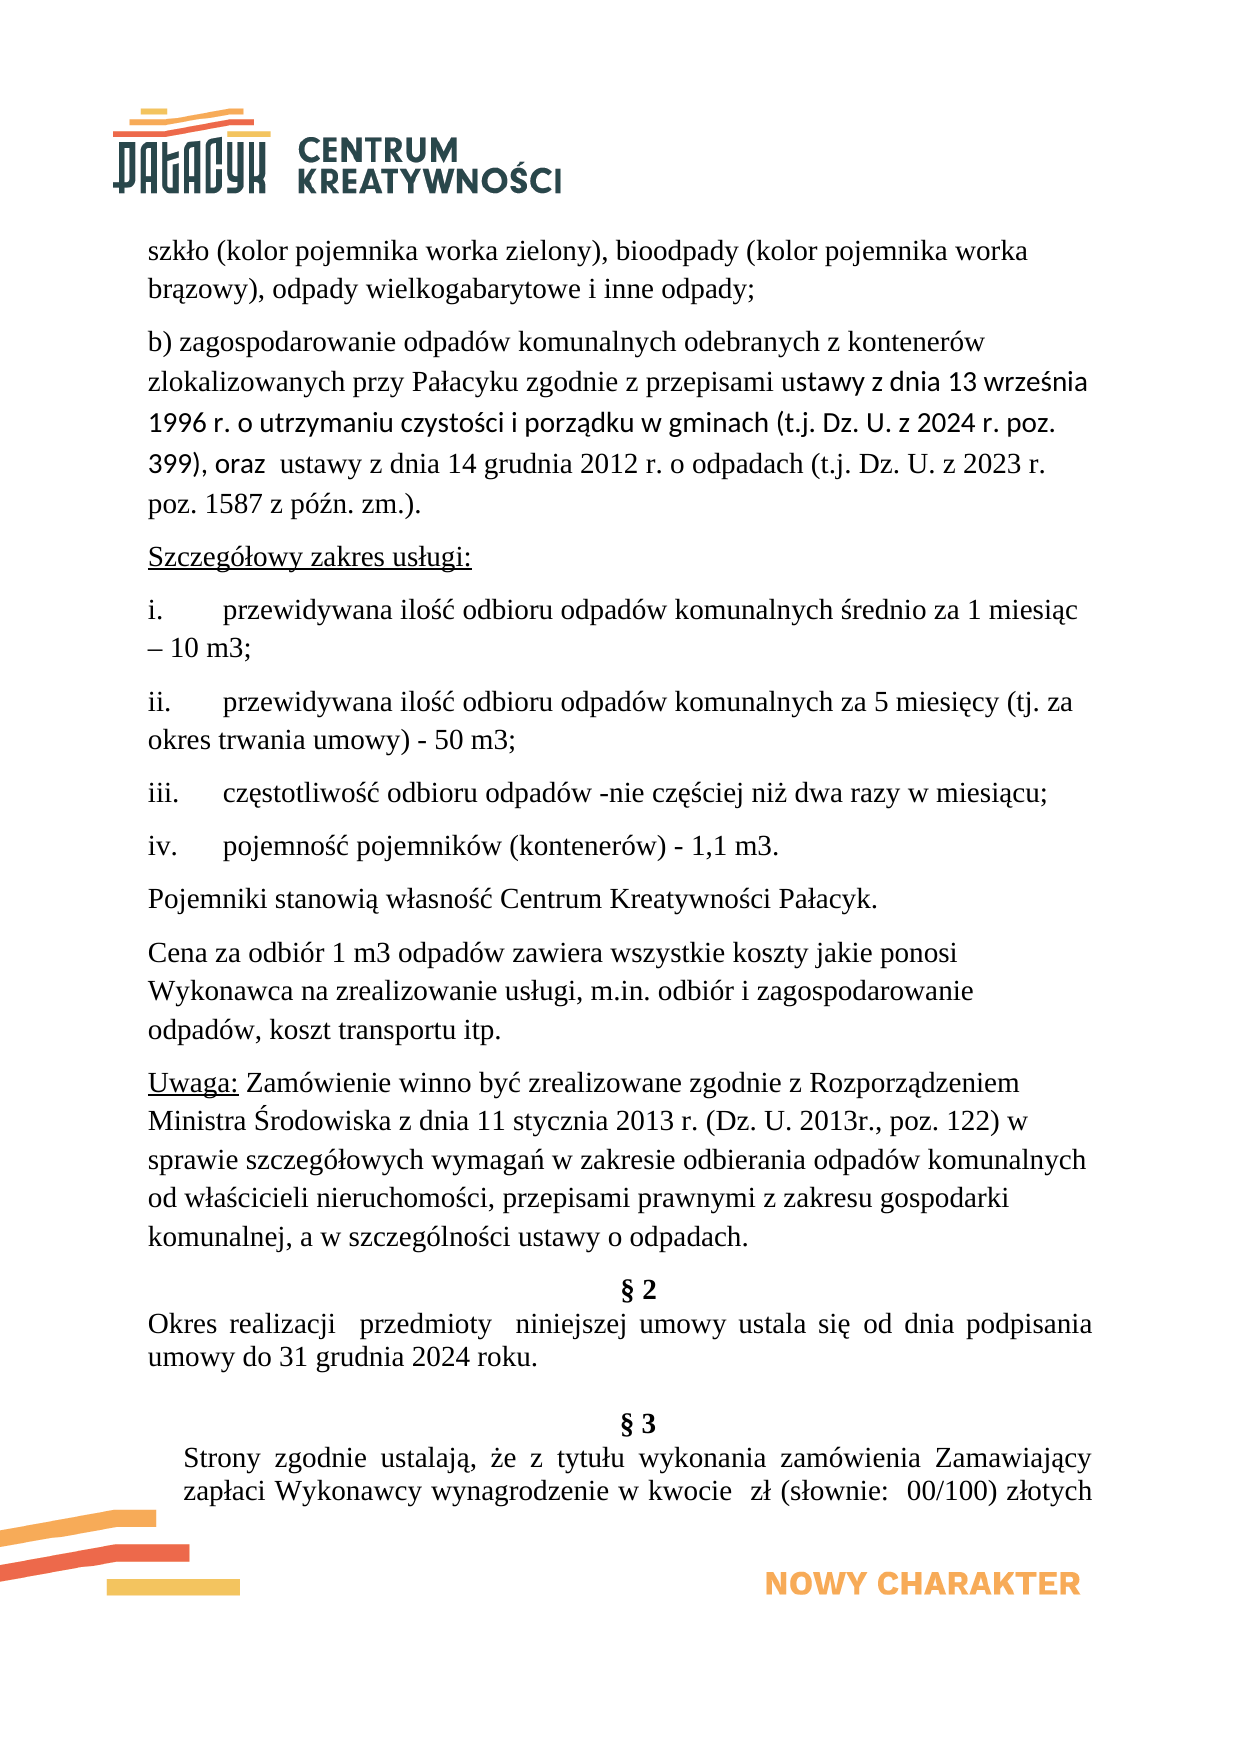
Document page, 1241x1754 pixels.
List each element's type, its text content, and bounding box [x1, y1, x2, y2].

text Okres realizacji przedmioty niniejszej umowy ustala się od dnia podpisania umowy do 31 grudnia 2024 roku. [148, 1306, 1093, 1373]
text Szczegółowy zakres usługi: [148, 539, 1093, 572]
text Cena za odbiór 1 m3 odpadów zawiera wszystkie koszty jakie ponosi Wykonawca na zrealizowanie usługi, m.in. odbiór i zagospodarowanie odpadów, koszt transportu itp. [148, 935, 1093, 1045]
list pojemność pojemników (kontenerów) - 1,1 m3. [148, 828, 1093, 862]
text Pojemniki stanowią własność Centrum Kreatywności Pałacyk. [148, 882, 1093, 915]
picture [0, 73, 1183, 233]
list Strony zgodnie ustalają, że z tytułu wykonania zamówienia Zamawiający zapłaci Wykonawcy wynagrodzenie w kwocie zł (słownie: 00/100) złotych [183, 1440, 1093, 1507]
text § 3 [183, 1406, 1093, 1440]
text Uwaga: Zamówienie winno być zrealizowane zgodnie z Rozporządzeniem Ministra Środowiska z dnia 11 stycznia 2013 r. (Dz. U. 2013r., poz. 122) w sprawie szczegółowych wymagań w zakresie odbierania odpadów komunalnych od właścicieli nieruchomości, przepisami prawnymi z zakresu gospodarki komunalnej, a w szczególności ustawy o odpadach. [148, 1065, 1093, 1253]
list przewidywana ilość odbioru odpadów komunalnych średnio za 1 miesiąc – 10 m3; [148, 592, 1093, 664]
text b) zagospodarowanie odpadów komunalnych odebranych z kontenerów zlokalizowanych przy Pałacyku zgodnie z przepisami ustawy z dnia 13 września 1996 r. o utrzymaniu czystości i porządku w gminach (t.j. Dz. U. z 2024 r. poz. 399), oraz ustawy z dnia 14 grudnia 2012 r. o odpadach (t.j. Dz. U. z 2023 r. poz. 1587 z późn. zm.). [148, 324, 1093, 519]
text § 2 [148, 1272, 1093, 1306]
text szkło (kolor pojemnika worka zielony), bioodpady (kolor pojemnika worka brązowy), odpady wielkogabarytowe i inne odpady; [148, 233, 1093, 305]
list przewidywana ilość odbioru odpadów komunalnych za 5 miesięcy (tj. za okres trwania umowy) - 50 m3; [148, 684, 1093, 756]
list częstotliwość odbioru odpadów -nie częściej niż dwa razy w miesiącu; [148, 775, 1093, 809]
picture [0, 1509, 1195, 1681]
